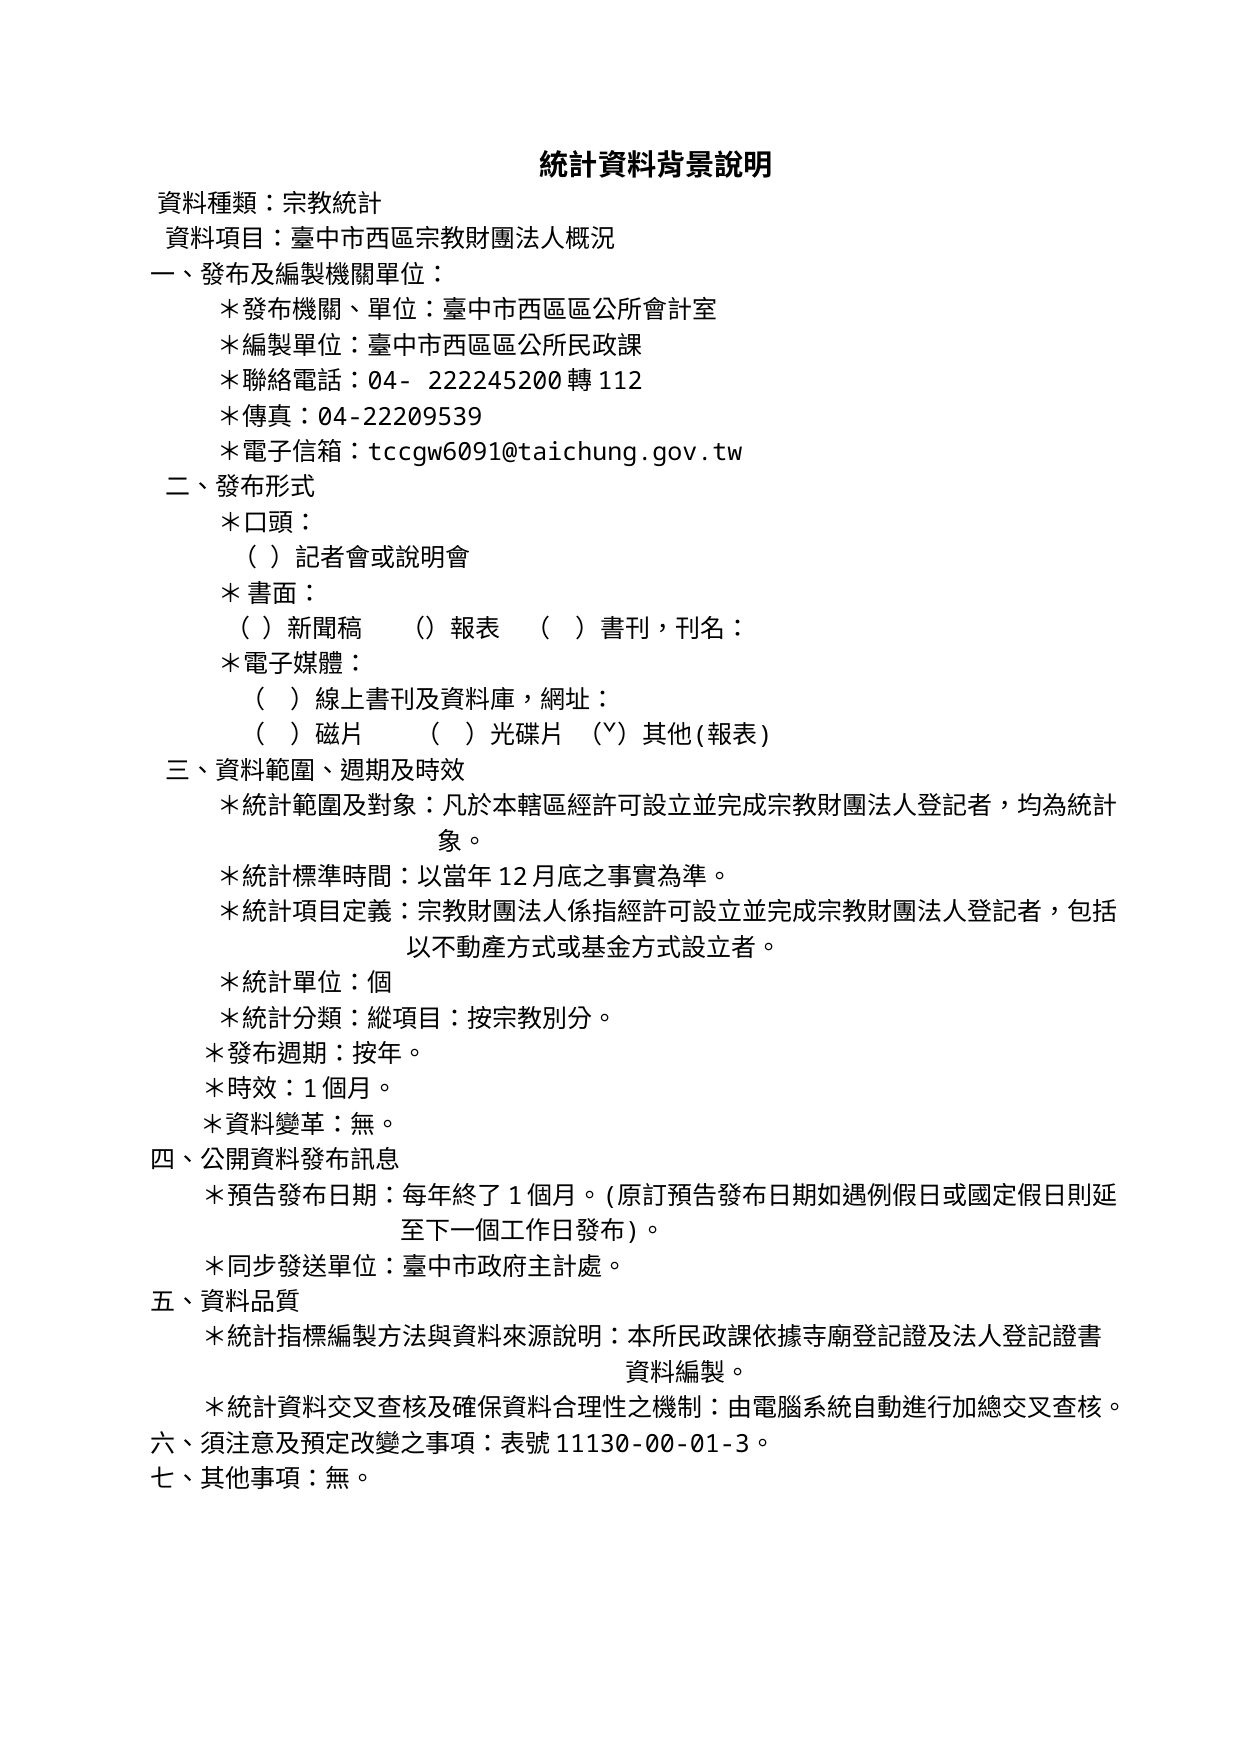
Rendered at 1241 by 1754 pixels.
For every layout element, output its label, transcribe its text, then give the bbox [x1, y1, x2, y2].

text ＊發布機關、單位：臺中市西區區公所會計室 [187, 290, 1125, 326]
list 書面： [218, 574, 1125, 609]
text 資料種類：宗教統計 [157, 184, 1125, 219]
text （ ）記者會或說明會 [187, 538, 1125, 574]
text ＊聯絡電話：04- 222245200轉112 [187, 361, 1125, 397]
text ＊統計資料交叉查核及確保資料合理性之機制：由電腦系統自動進行加總交叉查核。 [187, 1388, 1125, 1424]
text ＊口頭： [218, 503, 1125, 538]
text 資料項目：臺中市西區宗教財團法人概況 [150, 219, 1125, 255]
text 二、發布形式 [150, 467, 1125, 503]
text 象。 [437, 822, 1125, 857]
text 統計資料背景說明 [187, 142, 1125, 184]
text （ ）新聞稿 （）報表 （ ）書刊，刊名： [187, 609, 1125, 644]
text ＊同步發送單位：臺中市政府主計處。 [187, 1247, 1125, 1282]
text 七、其他事項：無。 [150, 1459, 1125, 1494]
text ＊統計範圍及對象：凡於本轄區經許可設立並完成宗教財團法人登記者，均為統計 [187, 786, 1125, 822]
text ＊統計標準時間：以當年12月底之事實為準。 [187, 857, 1125, 892]
text 六、須注意及預定改變之事項：表號11130-00-01-3。 [150, 1424, 1125, 1459]
text 三、資料範圍、週期及時效 [150, 751, 1125, 786]
text （ ）磁片 （ ）光碟片 （ˇ）其他(報表) [225, 715, 1125, 751]
text ＊統計分類：縱項目：按宗教別分。 [187, 999, 1125, 1034]
text ＊資料變革：無。 [187, 1105, 1125, 1140]
text ＊電子媒體： [218, 644, 1125, 680]
text ＊統計指標編製方法與資料來源說明：本所民政課依據寺廟登記證及法人登記證書資料編製。 [187, 1317, 1125, 1388]
text 四、公開資料發布訊息 [150, 1140, 1125, 1176]
text ＊統計單位：個 [187, 963, 1125, 999]
text 一、發布及編製機關單位： [150, 255, 1125, 290]
text ＊時效：1個月。 [187, 1069, 1125, 1105]
text ＊統計項目定義：宗教財團法人係指經許可設立並完成宗教財團法人登記者，包括以不動產方式或基金方式設立者。 [187, 892, 1125, 963]
text ＊發布週期：按年。 [187, 1034, 1125, 1069]
text ＊編製單位：臺中市西區區公所民政課 [187, 326, 1125, 361]
text ＊預告發布日期：每年終了1個月。(原訂預告發布日期如遇例假日或國定假日則延至下一個工作日發布)。 [187, 1176, 1125, 1247]
text ＊電子信箱：tccgw6091@taichung.gov.tw [187, 432, 1125, 467]
text （ ）線上書刊及資料庫，網址： [225, 680, 1125, 715]
text 五、資料品質 [150, 1282, 1125, 1317]
text ＊傳真：04-22209539 [187, 397, 1125, 432]
